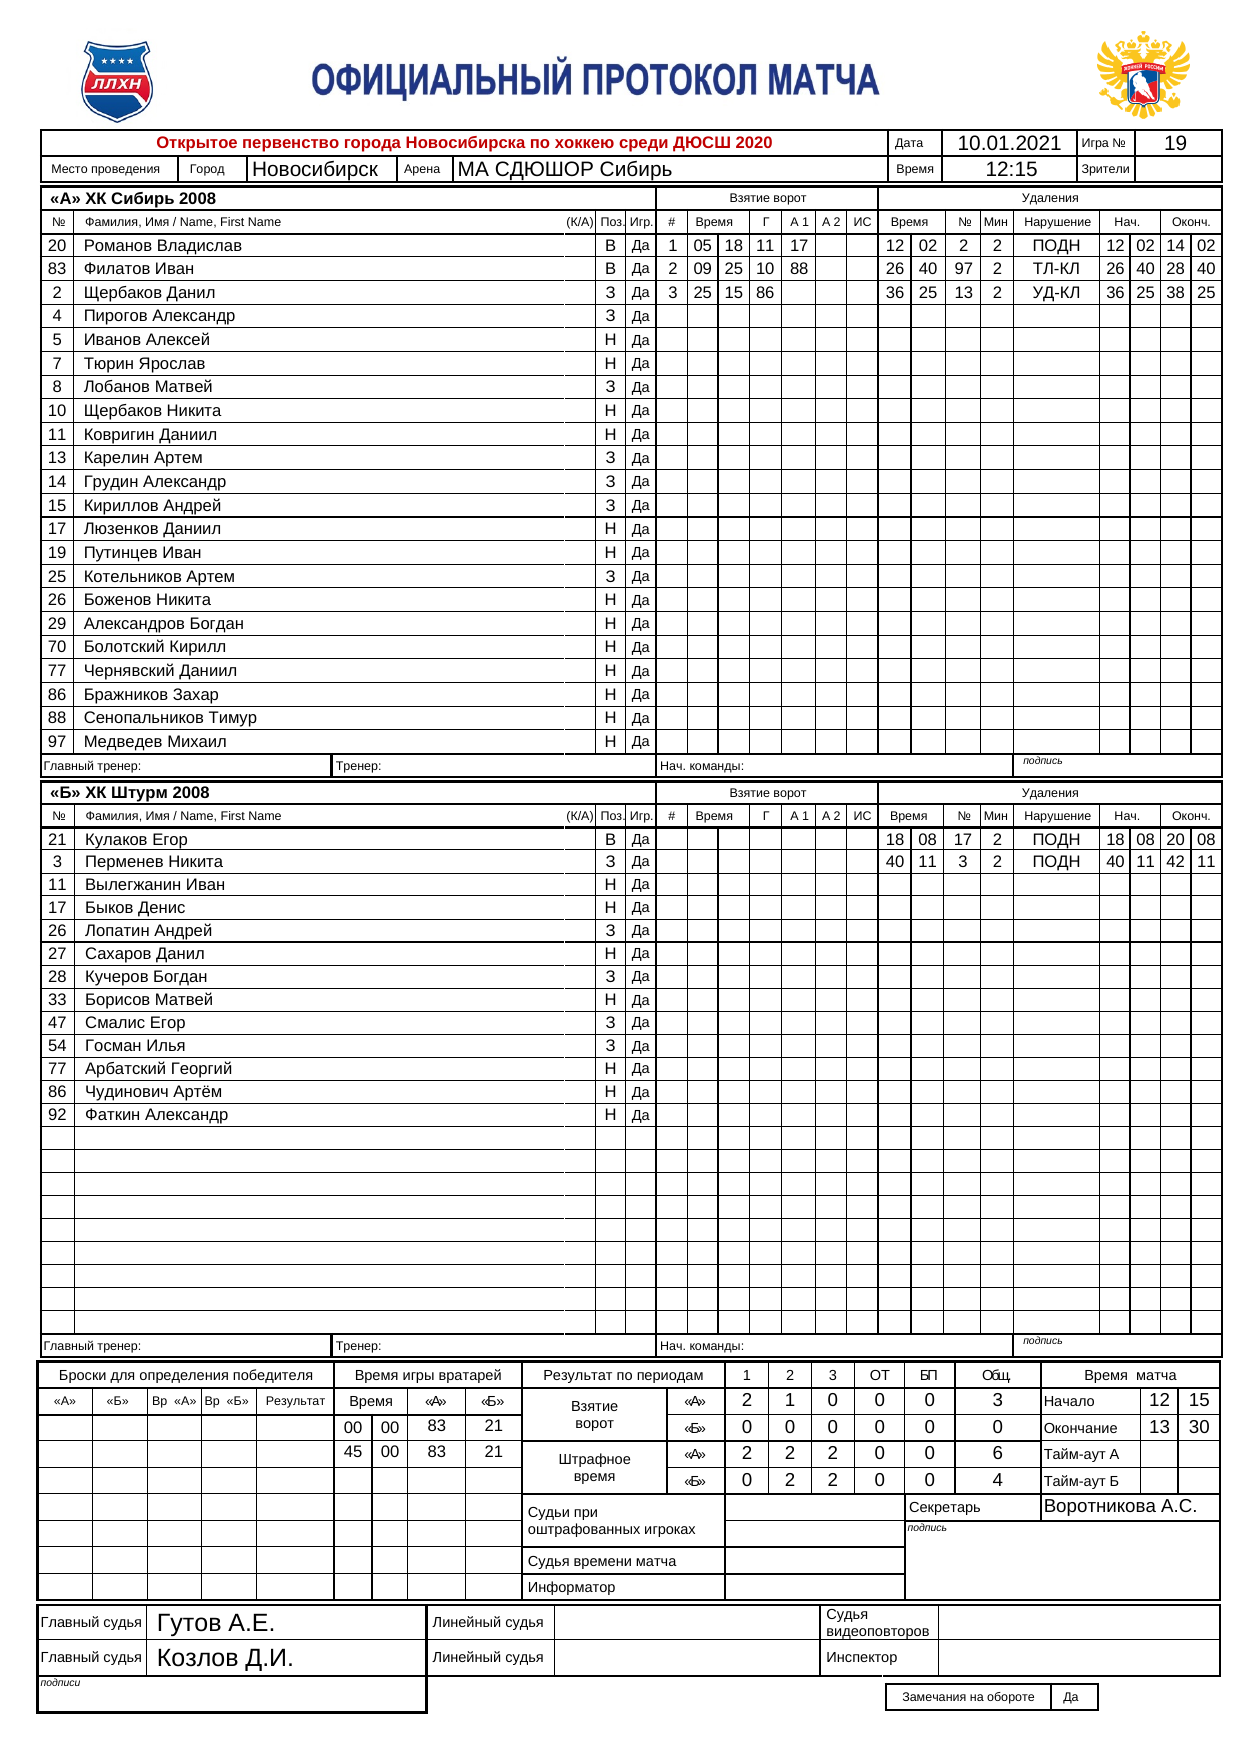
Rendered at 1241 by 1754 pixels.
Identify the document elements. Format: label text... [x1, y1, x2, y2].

table_cell [688, 588, 717, 611]
table_cell [1192, 352, 1221, 374]
table_cell [879, 707, 910, 729]
table_cell 2 [946, 235, 980, 256]
table_cell Гутов А.Е. [147, 1606, 425, 1639]
table_cell Арбатский Георгий [75, 1058, 564, 1079]
table_cell [750, 1012, 781, 1033]
table_cell Да [626, 896, 655, 918]
table_cell [1131, 399, 1160, 422]
table_cell [1014, 683, 1099, 706]
table_cell Кучеров Богдан [75, 966, 564, 987]
table_cell [657, 896, 687, 918]
table_cell [1100, 989, 1129, 1011]
table_header Время игры вратарей [335, 1363, 521, 1387]
table_cell [946, 707, 980, 729]
table_cell Место проведения [42, 157, 177, 181]
table_cell [1161, 707, 1190, 729]
table_cell [565, 850, 595, 872]
table_cell 21 [466, 1416, 521, 1440]
table_cell [1161, 352, 1190, 374]
table_cell [335, 1468, 371, 1493]
table_cell [1014, 1242, 1099, 1264]
table_cell [657, 730, 687, 753]
table_cell [750, 874, 781, 895]
table_cell [596, 1173, 625, 1195]
table_cell [93, 1547, 147, 1573]
table_cell [42, 1242, 74, 1264]
table_cell Судья видеоповторов [821, 1606, 938, 1639]
table_cell [688, 541, 717, 564]
table_cell [847, 612, 877, 634]
table_cell [847, 352, 877, 374]
table_cell [816, 636, 846, 658]
table_cell Да [626, 518, 655, 540]
table_cell [847, 1035, 877, 1057]
table_cell Чудинович Артём [75, 1081, 564, 1103]
table_cell [1131, 683, 1160, 706]
table_cell 5 [42, 328, 73, 351]
table_cell [1131, 1196, 1160, 1218]
table_cell [1161, 470, 1190, 493]
table_cell МА СДЮШОР Сибирь [454, 157, 887, 181]
table_cell [782, 1173, 815, 1195]
table_cell [782, 352, 815, 374]
table_cell [466, 1468, 521, 1493]
table_cell [1161, 1173, 1190, 1195]
table_cell 21 [466, 1441, 521, 1467]
table_cell [946, 636, 980, 658]
table_cell Лобанов Матвей [74, 376, 564, 398]
table_cell 0 [726, 1468, 768, 1493]
table_cell [1100, 1265, 1129, 1287]
table_cell [782, 588, 815, 611]
table_cell 54 [42, 1035, 74, 1057]
table_cell [879, 328, 910, 351]
table_cell [719, 1127, 749, 1149]
table_cell [944, 1242, 980, 1264]
table_cell [782, 850, 815, 872]
table_cell [1014, 305, 1099, 327]
table_cell [944, 989, 980, 1011]
table_cell [726, 1495, 904, 1520]
table_header Да [1052, 1685, 1097, 1709]
table_cell Болотский Кирилл [74, 636, 564, 658]
table_cell [847, 470, 877, 493]
table_cell [782, 399, 815, 422]
table_cell Судьи при оштрафованных игроках [523, 1495, 724, 1546]
table_cell [944, 1035, 980, 1057]
table_cell [202, 1494, 256, 1520]
table_cell [1131, 1127, 1160, 1149]
table_cell 86 [42, 1081, 74, 1103]
table_cell 00 [373, 1416, 407, 1440]
table_cell [688, 376, 717, 398]
table_cell [565, 470, 595, 493]
table_cell [42, 1311, 74, 1333]
table_cell Мин [981, 211, 1013, 233]
table_cell [688, 850, 717, 872]
table_cell [944, 1173, 980, 1195]
table_cell [1161, 1219, 1190, 1241]
table_cell [981, 730, 1013, 753]
table_cell [1014, 943, 1099, 964]
table_cell [719, 376, 749, 398]
table_cell [879, 966, 910, 987]
table_cell [816, 850, 846, 872]
table_cell Вр «Б» [202, 1389, 256, 1413]
table_cell [719, 541, 749, 564]
table_cell [912, 1058, 943, 1079]
table_cell 25 [719, 257, 749, 280]
table_cell Да [626, 541, 655, 564]
table_cell «Б» [93, 1389, 147, 1413]
table_cell «А» [668, 1442, 724, 1467]
table_cell [373, 1468, 407, 1493]
table_cell [1014, 1173, 1099, 1195]
table_cell [688, 966, 717, 987]
table_cell [719, 1035, 749, 1057]
table_cell [1131, 1242, 1160, 1264]
table_cell [879, 920, 910, 941]
table_cell [816, 1196, 846, 1218]
table_cell [944, 1196, 980, 1218]
table_cell [75, 1288, 564, 1310]
table_cell [816, 1150, 846, 1172]
table_cell [688, 1058, 717, 1079]
table_cell [1100, 423, 1129, 445]
table_cell [981, 1173, 1013, 1195]
table_cell 00 [335, 1416, 371, 1440]
table_cell [782, 1311, 815, 1333]
table_cell [847, 399, 877, 422]
table_cell [719, 494, 749, 516]
table_cell Нарушение [1014, 211, 1099, 233]
table_cell № [42, 211, 73, 233]
table_cell [782, 328, 815, 351]
table_header Время матча [1042, 1363, 1219, 1387]
table_cell [1192, 565, 1221, 587]
table_cell [688, 352, 717, 374]
table_cell 6 [956, 1442, 1040, 1467]
table_cell [944, 1219, 980, 1241]
table_cell [657, 1242, 687, 1264]
table_cell Оконч. [1161, 211, 1221, 233]
table_cell Н [596, 659, 625, 682]
table_cell 20 [1161, 829, 1190, 849]
table_cell [93, 1521, 147, 1546]
table_cell [912, 612, 945, 634]
table_cell [657, 989, 687, 1011]
table_cell [981, 423, 1013, 445]
table_cell [847, 874, 877, 895]
table_cell Результат [257, 1389, 333, 1413]
table_cell [782, 376, 815, 398]
table_cell Да [626, 328, 655, 351]
table_cell [912, 1288, 943, 1310]
table_cell [1014, 352, 1099, 374]
table_cell 12 [879, 235, 910, 256]
table_cell [1014, 1035, 1099, 1057]
table_cell Зрители [1078, 157, 1134, 181]
table_cell [750, 1242, 781, 1264]
table_cell [75, 1311, 564, 1333]
table_cell [981, 1311, 1013, 1333]
table_cell [879, 305, 910, 327]
table_cell ИС [847, 211, 877, 233]
table_cell [847, 1012, 877, 1033]
table_cell Иванов Алексей [74, 328, 564, 351]
table_cell З [596, 446, 625, 469]
table_cell 36 [1100, 281, 1129, 303]
table_cell Да [626, 470, 655, 493]
table_cell 17 [782, 235, 815, 256]
table_cell [847, 305, 877, 327]
table_cell [719, 707, 749, 729]
table_cell Лопатин Андрей [75, 920, 564, 941]
table_cell 25 [1131, 281, 1160, 303]
table_header Удаления [879, 783, 1221, 803]
table_cell [202, 1574, 256, 1599]
table_cell [39, 1441, 92, 1467]
table_cell [816, 352, 846, 374]
table_cell [626, 1288, 655, 1310]
table_cell [981, 707, 1013, 729]
table_cell [719, 423, 749, 445]
table_cell Карелин Артем [74, 446, 564, 469]
table_cell № [944, 805, 980, 826]
table_cell [688, 829, 717, 849]
table_cell [816, 707, 846, 729]
table_cell З [596, 850, 625, 872]
table_cell [750, 943, 781, 964]
table_cell 21 [42, 829, 74, 849]
table_cell [912, 1035, 943, 1057]
table_cell [1100, 920, 1129, 941]
table_cell Да [626, 683, 655, 706]
table_cell 28 [42, 966, 74, 987]
table_cell [1100, 896, 1129, 918]
table_cell [912, 376, 945, 398]
table_cell 40 [912, 257, 945, 280]
table_cell [719, 1104, 749, 1126]
table_cell [1131, 730, 1160, 753]
table_cell [879, 943, 910, 964]
table_cell [816, 541, 846, 564]
table_cell 0 [956, 1415, 1040, 1440]
table_cell [750, 376, 781, 398]
table_cell [1192, 328, 1221, 351]
table_cell 88 [782, 257, 815, 280]
table_cell [1014, 588, 1099, 611]
table_cell [42, 1265, 74, 1287]
table_cell [750, 612, 781, 634]
table_cell 2 [981, 235, 1013, 256]
table_cell [782, 1035, 815, 1057]
table_cell 09 [688, 257, 717, 280]
table_cell [565, 446, 595, 469]
table_cell [1014, 874, 1099, 895]
table_cell Да [626, 966, 655, 987]
table_cell Кулаков Егор [75, 829, 564, 849]
table_cell Поз. [596, 805, 625, 826]
table_cell [981, 305, 1013, 327]
table_cell [944, 1104, 980, 1126]
table_cell [1161, 446, 1190, 469]
table_cell Начало [1042, 1389, 1140, 1413]
table_cell [1192, 896, 1221, 918]
table_cell [719, 305, 749, 327]
table_cell [847, 683, 877, 706]
table_cell 83 [408, 1441, 465, 1467]
table_cell [1131, 1288, 1160, 1310]
table_cell [688, 305, 717, 327]
table_cell [847, 257, 877, 280]
table_cell Котельников Артем [74, 565, 564, 587]
table_cell [750, 1127, 781, 1149]
table_cell [847, 494, 877, 516]
table_cell Н [596, 518, 625, 540]
table_cell [657, 588, 687, 611]
table_cell [782, 565, 815, 587]
table_cell [981, 1035, 1013, 1057]
table_cell # [657, 805, 687, 826]
table_cell [1131, 470, 1160, 493]
table_cell Да [626, 565, 655, 587]
table_cell [912, 1242, 943, 1264]
table_cell [1014, 541, 1099, 564]
table_cell [750, 707, 781, 729]
table_cell [688, 494, 717, 516]
table_cell [373, 1574, 407, 1599]
table_cell [1161, 1196, 1190, 1218]
table_cell [1192, 707, 1221, 729]
table_cell [981, 1081, 1013, 1103]
table_cell 97 [946, 257, 980, 280]
table_cell [1014, 1288, 1099, 1310]
table_cell [719, 920, 749, 941]
table_cell [1161, 328, 1190, 351]
table_cell [719, 896, 749, 918]
table_cell [657, 423, 687, 445]
table_cell [879, 423, 910, 445]
table_cell [816, 399, 846, 422]
table_cell 8 [42, 376, 73, 398]
table_cell [1014, 1127, 1099, 1149]
table_cell [782, 1127, 815, 1149]
table_cell [981, 541, 1013, 564]
table_cell [750, 1058, 781, 1079]
table_header 3 [812, 1363, 854, 1387]
table_cell [657, 1127, 687, 1149]
table_cell [782, 989, 815, 1011]
table_cell [75, 1150, 564, 1172]
table_cell [879, 588, 910, 611]
table_cell [1014, 446, 1099, 469]
table_cell Взятие ворот [523, 1389, 666, 1440]
table_cell [946, 305, 980, 327]
table_cell [912, 1150, 943, 1172]
table_header 19 [1136, 131, 1221, 155]
table_cell [816, 730, 846, 753]
table_cell З [596, 1012, 625, 1033]
table_cell 11 [750, 235, 781, 256]
table_cell 0 [855, 1389, 904, 1413]
table_cell [912, 1196, 943, 1218]
table_cell [565, 1311, 595, 1333]
table_cell Смалис Егор [75, 1012, 564, 1033]
table_cell [1014, 1058, 1099, 1079]
table_cell [1131, 707, 1160, 729]
table_cell [816, 588, 846, 611]
table_cell 3 [42, 850, 74, 872]
table_cell Линейный судья [428, 1640, 554, 1675]
table_cell Главный тренер: [42, 755, 330, 776]
table_cell [335, 1574, 371, 1599]
table_header Дата [889, 131, 941, 155]
table_cell 17 [42, 518, 73, 540]
table_header 2 [769, 1363, 811, 1387]
table_cell [626, 1219, 655, 1241]
table_cell [847, 1288, 877, 1310]
table_cell 20 [42, 235, 73, 256]
table_cell [879, 1288, 910, 1310]
table_cell [1131, 896, 1160, 918]
table_cell [782, 636, 815, 658]
table_cell [879, 1150, 910, 1172]
table_cell [847, 896, 877, 918]
table_cell [912, 518, 945, 540]
table_cell [1014, 518, 1099, 540]
table_cell [1161, 989, 1190, 1011]
table_cell [879, 446, 910, 469]
table_cell [1192, 470, 1221, 493]
table_cell [657, 1219, 687, 1241]
table_cell [750, 1081, 781, 1103]
table_cell [565, 1058, 595, 1079]
table_cell [1014, 1311, 1099, 1333]
table_cell [657, 683, 687, 706]
table_cell [39, 1521, 92, 1546]
table_cell [657, 1265, 687, 1287]
table_cell [750, 1219, 781, 1241]
table_cell [1014, 989, 1099, 1011]
table_cell [257, 1494, 333, 1520]
table_cell 2 [981, 850, 1013, 872]
table_cell [816, 281, 846, 303]
table_cell [657, 1081, 687, 1103]
table_header «А» ХК Сибирь 2008 [42, 188, 655, 209]
table_cell [688, 1127, 717, 1149]
table_cell [75, 1242, 564, 1264]
table_cell [1100, 612, 1129, 634]
table_cell 3 [956, 1389, 1040, 1413]
table_cell [565, 966, 595, 987]
table_cell 0 [726, 1415, 768, 1440]
table_cell [1014, 612, 1099, 634]
table_cell [816, 235, 846, 256]
table_cell Новосибирск [248, 157, 396, 181]
table_cell [1100, 588, 1129, 611]
table_cell [1131, 494, 1160, 516]
table_cell Время [335, 1389, 407, 1413]
table_cell 08 [1192, 829, 1221, 849]
table_cell [1161, 305, 1190, 327]
table_cell [1192, 943, 1221, 964]
table_cell [596, 1265, 625, 1287]
table_cell [944, 1288, 980, 1310]
table_cell Главный судья [39, 1606, 146, 1639]
table_cell [847, 659, 877, 682]
table_cell [1100, 1127, 1129, 1149]
table_cell [1192, 1058, 1221, 1079]
table_cell [719, 1196, 749, 1218]
table_cell [944, 1058, 980, 1079]
table_cell [719, 943, 749, 964]
table_cell [657, 850, 687, 872]
table_cell подпись [1014, 1335, 1221, 1356]
table_cell [847, 1104, 877, 1126]
table_cell [782, 305, 815, 327]
table_cell [1131, 1219, 1160, 1241]
table_cell [1161, 659, 1190, 682]
table_cell [750, 328, 781, 351]
table_cell [981, 588, 1013, 611]
table_cell Окончание [1042, 1415, 1140, 1440]
table_cell 15 [719, 281, 749, 303]
table_cell [596, 1219, 625, 1241]
table_cell [1192, 1081, 1221, 1103]
table_cell [565, 1219, 595, 1241]
table_cell [565, 612, 595, 634]
table_cell Чернявский Даниил [74, 659, 564, 682]
table_cell [688, 1150, 717, 1172]
table_cell [626, 1311, 655, 1333]
table_cell [750, 446, 781, 469]
table_cell [1192, 541, 1221, 564]
table_cell [466, 1494, 521, 1520]
table_cell [750, 966, 781, 987]
table_cell 97 [42, 730, 73, 753]
table_cell [816, 966, 846, 987]
table_cell [565, 376, 595, 398]
table_cell [847, 1150, 877, 1172]
table_cell [750, 399, 781, 422]
table_cell 00 [373, 1441, 407, 1467]
table_cell [1192, 1150, 1221, 1172]
table_cell 12 [1141, 1389, 1177, 1413]
table_cell 25 [688, 281, 717, 303]
table_cell Н [596, 636, 625, 658]
table_cell [816, 1311, 846, 1333]
table_cell [373, 1547, 407, 1573]
table_cell [657, 874, 687, 895]
table_cell [816, 446, 846, 469]
table_cell [1100, 470, 1129, 493]
table_cell [719, 1081, 749, 1103]
table_cell [688, 730, 717, 753]
table_cell Н [596, 943, 625, 964]
table_cell [726, 1521, 904, 1546]
table_cell Главный судья [39, 1640, 146, 1675]
table_cell [148, 1441, 201, 1467]
table_cell [1131, 966, 1160, 987]
table_cell Инспектор [821, 1640, 938, 1675]
table_cell [42, 1127, 74, 1149]
table_cell [912, 399, 945, 422]
table_cell [816, 1242, 846, 1264]
table_cell Да [626, 730, 655, 753]
table_cell Вылегжанин Иван [75, 874, 564, 895]
table_cell [688, 565, 717, 587]
table_cell [981, 1242, 1013, 1264]
table_cell [879, 1242, 910, 1264]
table_cell [750, 730, 781, 753]
table_cell Главный тренер: [42, 1335, 330, 1356]
table_cell Секретарь [906, 1495, 1040, 1520]
table_cell [750, 1104, 781, 1126]
table_cell 0 [905, 1389, 954, 1413]
table_cell [946, 399, 980, 422]
table_cell [202, 1441, 256, 1467]
table_cell [1161, 1288, 1190, 1310]
table_cell [782, 874, 815, 895]
table_cell Да [626, 943, 655, 964]
table_cell Да [626, 235, 655, 256]
table_cell [847, 235, 877, 256]
table_cell [1100, 1242, 1129, 1264]
table_cell З [596, 494, 625, 516]
table_cell [657, 659, 687, 682]
table_cell [981, 1104, 1013, 1126]
table_cell [373, 1494, 407, 1520]
table_cell [750, 896, 781, 918]
table_cell [879, 1035, 910, 1057]
table_cell [782, 281, 815, 303]
table_cell [688, 399, 717, 422]
table_cell [912, 1173, 943, 1195]
table_cell [688, 518, 717, 540]
table_cell Н [596, 541, 625, 564]
table_cell [1100, 1150, 1129, 1172]
table_cell Да [626, 920, 655, 941]
table_cell 2 [657, 257, 687, 280]
table_cell [719, 352, 749, 374]
table_cell ИС [847, 805, 877, 826]
table_cell [1100, 943, 1129, 964]
table_header Замечания на обороте [887, 1685, 1050, 1709]
table_cell Да [626, 352, 655, 374]
table_cell [879, 612, 910, 634]
table_cell подпись [906, 1522, 1219, 1599]
table_cell [981, 896, 1013, 918]
table_cell Да [626, 850, 655, 872]
table_cell 7 [42, 352, 73, 374]
table_cell [1192, 989, 1221, 1011]
table_cell [946, 588, 980, 611]
table_cell Тренер: [333, 1335, 655, 1356]
table_cell [816, 683, 846, 706]
table_cell [657, 565, 687, 587]
table_cell [1192, 518, 1221, 540]
table_cell 17 [944, 829, 980, 849]
table_cell [565, 352, 595, 374]
table_cell [750, 518, 781, 540]
table_cell [1014, 328, 1099, 351]
table_cell [719, 636, 749, 658]
table_cell Тайм-аут Б [1042, 1468, 1140, 1493]
table_cell [565, 1104, 595, 1126]
table_cell Госман Илья [75, 1035, 564, 1057]
table_cell 29 [42, 612, 73, 634]
table_cell [1161, 920, 1190, 941]
table_cell [944, 920, 980, 941]
table_cell [847, 943, 877, 964]
table_cell З [596, 920, 625, 941]
table_cell [782, 1104, 815, 1126]
table_cell [626, 1150, 655, 1172]
table_cell [1161, 1265, 1190, 1287]
table_cell 86 [42, 683, 73, 706]
table_cell [1192, 399, 1221, 422]
table_cell З [596, 305, 625, 327]
table_cell [719, 1012, 749, 1033]
table_cell [688, 636, 717, 658]
table_cell [1179, 1468, 1219, 1493]
table_cell [782, 896, 815, 918]
table_cell [816, 518, 846, 540]
table_cell [1100, 966, 1129, 987]
table_cell [719, 829, 749, 849]
table_cell [39, 1574, 92, 1599]
table_cell [39, 1416, 92, 1440]
table_cell [944, 943, 980, 964]
table_cell [1014, 376, 1099, 398]
table_cell [816, 1127, 846, 1149]
table_cell [1100, 1196, 1129, 1218]
table_cell [1100, 659, 1129, 682]
table_cell [565, 989, 595, 1011]
table_cell [782, 1196, 815, 1218]
table_cell Мин [981, 805, 1013, 826]
table_cell [750, 494, 781, 516]
table_cell [782, 730, 815, 753]
table_cell подписи [39, 1677, 425, 1711]
table_cell Да [626, 636, 655, 658]
table_cell А 2 [816, 211, 846, 233]
table_cell [816, 874, 846, 895]
table_cell [148, 1468, 201, 1493]
table_cell [257, 1521, 333, 1546]
table_cell [1014, 730, 1099, 753]
table_cell [565, 1265, 595, 1287]
table_cell [981, 636, 1013, 658]
table_cell Н [596, 730, 625, 753]
table_cell [719, 966, 749, 987]
table_cell [944, 1081, 980, 1103]
table_cell [1100, 707, 1129, 729]
table_cell 11 [1131, 850, 1160, 872]
table_cell [981, 1219, 1013, 1241]
table_cell [1192, 1219, 1221, 1241]
table_cell [1100, 1219, 1129, 1241]
table_cell [657, 636, 687, 658]
table_cell [1131, 328, 1160, 351]
table_cell 18 [719, 235, 749, 256]
table_cell 2 [812, 1468, 854, 1493]
table_cell [1161, 1127, 1190, 1149]
table_cell [408, 1547, 465, 1573]
table_cell [75, 1219, 564, 1241]
table_cell [981, 659, 1013, 682]
table_cell [565, 1035, 595, 1057]
table_cell 1 [769, 1389, 811, 1413]
table_cell [1141, 1441, 1177, 1467]
table_cell [1161, 683, 1190, 706]
table_cell [1014, 1196, 1099, 1218]
table_cell [408, 1468, 465, 1493]
table_cell [719, 470, 749, 493]
table_cell [657, 470, 687, 493]
table_cell [1161, 1012, 1190, 1033]
table_cell [847, 966, 877, 987]
table_cell [912, 494, 945, 516]
table_cell [782, 541, 815, 564]
table_cell [816, 920, 846, 941]
table_cell [782, 1058, 815, 1079]
table_cell 2 [981, 257, 1013, 280]
table_cell [981, 446, 1013, 469]
table_cell Н [596, 328, 625, 351]
table_cell [1100, 518, 1129, 540]
table_cell [626, 1173, 655, 1195]
table_cell [946, 518, 980, 540]
table_cell 13 [42, 446, 73, 469]
table_cell Штрафное время [523, 1442, 666, 1493]
table_cell [1192, 1288, 1221, 1310]
table_cell [688, 1311, 717, 1333]
table_cell [981, 943, 1013, 964]
table_cell [565, 235, 595, 256]
table_cell [1192, 730, 1221, 753]
table_cell [1131, 1012, 1160, 1033]
table_cell [1014, 1150, 1099, 1172]
table_cell Фамилия, Имя / Name, First Name [74, 211, 565, 233]
table_cell [912, 943, 943, 964]
table_cell [782, 446, 815, 469]
table_cell 2 [769, 1468, 811, 1493]
table_cell [1161, 1242, 1190, 1264]
table_cell 3 [657, 281, 687, 303]
table_cell [981, 565, 1013, 587]
table_cell В [596, 829, 625, 849]
table_cell [879, 399, 910, 422]
table_cell Да [626, 257, 655, 280]
table_cell [847, 541, 877, 564]
table_cell [719, 874, 749, 895]
table_cell [42, 1150, 74, 1172]
table_cell [657, 1311, 687, 1333]
table_cell [1014, 423, 1099, 445]
table_cell [847, 850, 877, 872]
table_cell [782, 659, 815, 682]
table_cell [1014, 707, 1099, 729]
table_cell [466, 1547, 521, 1573]
table_cell [565, 730, 595, 753]
table_cell [148, 1547, 201, 1573]
table_cell 08 [912, 829, 943, 849]
table_cell [879, 1012, 910, 1033]
table_cell 26 [42, 588, 73, 611]
table_cell 83 [42, 257, 73, 280]
table_cell Медведев Михаил [74, 730, 564, 753]
table_cell [847, 1081, 877, 1103]
table_cell [408, 1494, 465, 1520]
table_cell [657, 328, 687, 351]
table_cell [565, 707, 595, 729]
table_cell [1161, 518, 1190, 540]
table_cell [719, 1219, 749, 1241]
table_cell 10 [750, 257, 781, 280]
table_cell 2 [42, 281, 73, 303]
table_cell [1192, 1196, 1221, 1218]
table_cell [816, 829, 846, 849]
table_cell Н [596, 612, 625, 634]
table_cell 11 [912, 850, 943, 872]
table_cell [944, 1012, 980, 1033]
table_cell [946, 470, 980, 493]
table_cell [565, 1288, 595, 1310]
table_cell ТЛ-КЛ [1014, 257, 1099, 280]
table_cell [688, 1035, 717, 1057]
table_cell 19 [42, 541, 73, 564]
table_cell [1100, 305, 1129, 327]
table_cell [719, 446, 749, 469]
table_cell 13 [1141, 1415, 1177, 1440]
table_cell [565, 896, 595, 918]
table_cell [1100, 1012, 1129, 1033]
table_cell 11 [42, 874, 74, 895]
table_cell Игр. [626, 211, 655, 233]
table_cell [1131, 588, 1160, 611]
table_cell [335, 1494, 371, 1520]
table_cell Да [626, 707, 655, 729]
table_cell [688, 1196, 717, 1218]
table_cell [1161, 612, 1190, 634]
table_cell [912, 636, 945, 658]
table_cell [1099, 1682, 1220, 1711]
table_cell [1192, 1265, 1221, 1287]
table_cell [1014, 966, 1099, 987]
table_cell 40 [879, 850, 910, 872]
table_cell (К/А) [565, 805, 595, 826]
table_cell [946, 730, 980, 753]
table_cell [912, 683, 945, 706]
table_cell [565, 1081, 595, 1103]
table_cell [879, 376, 910, 398]
table_cell [946, 683, 980, 706]
table_cell Да [626, 423, 655, 445]
table_cell 0 [905, 1442, 954, 1467]
table_cell [981, 376, 1013, 398]
table_cell Да [626, 989, 655, 1011]
table_cell [847, 518, 877, 540]
table_cell [847, 920, 877, 941]
table_cell [626, 1127, 655, 1149]
table_cell [782, 966, 815, 987]
table_cell [719, 1265, 749, 1287]
table_cell [981, 470, 1013, 493]
table_cell [816, 1012, 846, 1033]
table_cell [1131, 636, 1160, 658]
table_cell [879, 683, 910, 706]
table_cell [847, 565, 877, 587]
table_cell [847, 1311, 877, 1333]
table_cell [816, 612, 846, 634]
table_cell [1161, 1081, 1190, 1103]
table_cell [912, 470, 945, 493]
table_cell 26 [879, 257, 910, 280]
table_cell [750, 352, 781, 374]
table_cell [1014, 636, 1099, 658]
table_cell [782, 943, 815, 964]
table_cell [1014, 1265, 1099, 1287]
table_cell З [596, 565, 625, 587]
table_cell [1161, 423, 1190, 445]
table_cell [1131, 1265, 1160, 1287]
table_cell [782, 1265, 815, 1287]
table_cell 11 [1192, 850, 1221, 872]
table_cell [944, 1311, 980, 1333]
table_cell [148, 1521, 201, 1546]
table_cell [816, 423, 846, 445]
table_cell [879, 518, 910, 540]
table_cell Поз. [596, 211, 625, 233]
table_cell [1192, 446, 1221, 469]
table_cell Да [626, 1081, 655, 1103]
table_cell Да [626, 399, 655, 422]
table_cell [750, 470, 781, 493]
table_cell [1100, 446, 1129, 469]
table_cell 14 [1161, 235, 1190, 256]
table_cell [719, 1288, 749, 1310]
table_cell [93, 1441, 147, 1467]
table_cell [782, 1150, 815, 1172]
table_cell З [596, 1035, 625, 1057]
table_cell [1100, 376, 1129, 398]
table_cell [1161, 1104, 1190, 1126]
table_cell 13 [946, 281, 980, 303]
table_cell [782, 1081, 815, 1103]
table_cell [565, 1012, 595, 1033]
table_cell [912, 565, 945, 587]
table_cell Да [626, 1058, 655, 1079]
table_cell Да [626, 446, 655, 469]
table_cell Нач. [1100, 211, 1160, 233]
table_cell [1100, 352, 1129, 374]
table_cell [912, 305, 945, 327]
table_cell [912, 730, 945, 753]
table_cell З [596, 376, 625, 398]
table_cell [565, 541, 595, 564]
table_cell [782, 1242, 815, 1264]
table_cell 15 [1179, 1389, 1219, 1413]
table_cell [42, 1219, 74, 1241]
table_cell [726, 1575, 904, 1599]
table_cell [75, 1265, 564, 1287]
table_cell [879, 494, 910, 516]
table_cell [1014, 659, 1099, 682]
table_cell № [42, 805, 74, 826]
table_cell [981, 352, 1013, 374]
table_cell [657, 1035, 687, 1057]
table_cell [847, 730, 877, 753]
table_cell [1100, 730, 1129, 753]
table_cell [750, 305, 781, 327]
table_cell [1131, 423, 1160, 445]
table_cell [565, 659, 595, 682]
table_cell [750, 423, 781, 445]
table_cell [688, 612, 717, 634]
table_cell [1192, 1311, 1221, 1333]
table_cell [202, 1416, 256, 1440]
table_cell Да [626, 612, 655, 634]
table_cell [719, 399, 749, 422]
table_cell [93, 1494, 147, 1520]
table_cell 2 [769, 1442, 811, 1467]
table_cell [912, 1081, 943, 1103]
table_cell [816, 1219, 846, 1241]
table_cell [1100, 1173, 1129, 1195]
table_cell [847, 1196, 877, 1218]
table_cell [750, 683, 781, 706]
table_cell [879, 1127, 910, 1149]
table_cell [565, 1173, 595, 1195]
table_cell [847, 1058, 877, 1079]
table_cell [1192, 305, 1221, 327]
table_cell Оконч. [1161, 805, 1221, 826]
table_cell 2 [726, 1389, 768, 1413]
table_cell [596, 1311, 625, 1333]
table_cell [688, 874, 717, 895]
table_cell [688, 470, 717, 493]
table_cell [565, 874, 595, 895]
table_cell [847, 1173, 877, 1195]
table_cell [750, 588, 781, 611]
table_cell [565, 683, 595, 706]
table_cell 02 [1192, 235, 1221, 256]
table_cell З [596, 966, 625, 987]
table_cell [912, 1127, 943, 1149]
table_cell [1192, 636, 1221, 658]
table_cell [782, 518, 815, 540]
table_cell Фаткин Александр [75, 1104, 564, 1126]
table_cell 26 [42, 920, 74, 941]
table_cell [1131, 659, 1160, 682]
table_cell [782, 707, 815, 729]
table_cell [1161, 730, 1190, 753]
table_cell [688, 1173, 717, 1195]
table_cell [565, 588, 595, 611]
table_cell [408, 1574, 465, 1599]
table_cell Люзенков Даниил [74, 518, 564, 540]
table_cell [946, 376, 980, 398]
table_cell [912, 446, 945, 469]
table_cell [816, 305, 846, 327]
table_cell [1161, 399, 1190, 422]
table_cell [816, 1035, 846, 1057]
table_header Игра № [1078, 131, 1134, 155]
table_cell 2 [981, 829, 1013, 849]
table_cell [944, 966, 980, 987]
table_cell 0 [855, 1442, 904, 1467]
table_cell 25 [912, 281, 945, 303]
table_cell [1161, 541, 1190, 564]
table_cell [782, 1219, 815, 1241]
table_cell [42, 1288, 74, 1310]
table_cell 08 [1131, 829, 1160, 849]
table_cell [1131, 943, 1160, 964]
table_cell «А» [668, 1389, 724, 1413]
table_cell [912, 659, 945, 682]
table_cell [847, 281, 877, 303]
table_cell Да [626, 874, 655, 895]
table_cell [555, 1640, 819, 1675]
table_cell [726, 1548, 904, 1573]
table_cell [257, 1468, 333, 1493]
table_cell [912, 966, 943, 987]
table_cell [912, 1219, 943, 1241]
table_cell Н [596, 1081, 625, 1103]
table_cell В [596, 235, 625, 256]
table_cell 70 [42, 636, 73, 658]
table_cell 1 [657, 235, 687, 256]
table_cell [944, 1265, 980, 1287]
table_cell [750, 1196, 781, 1218]
table_cell [782, 494, 815, 516]
table_cell [750, 1311, 781, 1333]
table_header 10.01.2021 [943, 131, 1076, 155]
table_cell [1192, 588, 1221, 611]
table_cell УД-КЛ [1014, 281, 1099, 303]
table_cell Тюрин Ярослав [74, 352, 564, 374]
table_cell [688, 943, 717, 964]
table_cell «А» [39, 1389, 92, 1413]
table_cell Нач. [1100, 805, 1160, 826]
table_cell [565, 1127, 595, 1149]
table_cell [981, 989, 1013, 1011]
table_cell [1161, 1311, 1190, 1333]
table_cell [1131, 1311, 1160, 1333]
table_cell [75, 1127, 564, 1149]
table_cell [750, 565, 781, 587]
table_cell [879, 1173, 910, 1195]
table_cell Н [596, 1104, 625, 1126]
table_cell [688, 1081, 717, 1103]
table_cell [847, 1127, 877, 1149]
table_cell [1131, 376, 1160, 398]
table_cell [981, 1058, 1013, 1079]
table_cell [946, 612, 980, 634]
table_cell [565, 399, 595, 422]
table_cell Романов Владислав [74, 235, 564, 256]
table_cell [719, 1150, 749, 1172]
table_cell [912, 588, 945, 611]
table_cell [688, 423, 717, 445]
table_cell 02 [1131, 235, 1160, 256]
table_cell [719, 1311, 749, 1333]
table_cell [1014, 565, 1099, 587]
table_cell [565, 565, 595, 587]
table_cell 25 [42, 565, 73, 587]
table_cell [335, 1521, 371, 1546]
table_cell [1192, 683, 1221, 706]
table_cell Александров Богдан [74, 612, 564, 634]
table_cell «Б» [668, 1468, 724, 1493]
table_cell 86 [750, 281, 781, 303]
table_cell 77 [42, 659, 73, 682]
table_cell Да [626, 659, 655, 682]
table_cell [75, 1173, 564, 1195]
table_cell [879, 541, 910, 564]
table_cell Ковригин Даниил [74, 423, 564, 445]
table_cell [944, 896, 980, 918]
table_cell [1100, 1311, 1129, 1333]
table_cell [657, 1196, 687, 1218]
table_cell [1131, 612, 1160, 634]
table_cell [981, 683, 1013, 706]
table_cell [847, 636, 877, 658]
table_cell [816, 1173, 846, 1195]
table_cell [335, 1547, 371, 1573]
table_cell [816, 257, 846, 280]
table_cell Вр «А» [148, 1389, 201, 1413]
table_cell [657, 1173, 687, 1195]
table_cell [1192, 1173, 1221, 1195]
table_cell Судья времени матча [523, 1548, 724, 1573]
table_cell [1100, 494, 1129, 516]
table_cell [1192, 1104, 1221, 1126]
table_cell [657, 305, 687, 327]
table_header Общ. [956, 1363, 1040, 1387]
table_cell [75, 1196, 564, 1218]
table_cell [1161, 494, 1190, 516]
table_cell 40 [1131, 257, 1160, 280]
table_cell Кириллов Андрей [74, 494, 564, 516]
table_cell № [946, 211, 980, 233]
table_cell [1161, 636, 1190, 658]
table_cell [847, 1219, 877, 1241]
table_cell [688, 1265, 717, 1287]
table_cell [1131, 1081, 1160, 1103]
table_cell [657, 829, 687, 849]
table_cell [596, 1127, 625, 1149]
table_cell [202, 1547, 256, 1573]
table_cell 0 [855, 1415, 904, 1440]
table_cell [408, 1521, 465, 1546]
table_cell Бражников Захар [74, 683, 564, 706]
table_cell Да [626, 376, 655, 398]
table_cell [782, 1012, 815, 1033]
table_cell [688, 1288, 717, 1310]
table_cell [719, 683, 749, 706]
table_cell [879, 1219, 910, 1241]
table_cell [565, 1150, 595, 1172]
table_cell 25 [1192, 281, 1221, 303]
table_cell [847, 446, 877, 469]
table_cell [657, 920, 687, 941]
table_cell [912, 707, 945, 729]
table_cell Быков Денис [75, 896, 564, 918]
table_cell Г [750, 805, 781, 826]
picture [5, 28, 1197, 129]
table_cell [42, 1196, 74, 1218]
table_cell [981, 874, 1013, 895]
table_cell [565, 1196, 595, 1218]
table_cell [847, 1265, 877, 1287]
table_cell Игр. [626, 805, 655, 826]
table_cell [981, 1127, 1013, 1149]
table_cell [657, 376, 687, 398]
table_cell [596, 1288, 625, 1310]
table_header Броски для определения победителя [39, 1363, 333, 1387]
table_cell [981, 1150, 1013, 1172]
table_cell [847, 423, 877, 445]
table_cell [912, 920, 943, 941]
table_cell [565, 829, 595, 849]
table_cell 2 [812, 1442, 854, 1467]
table_cell [939, 1606, 1219, 1639]
table_cell [879, 565, 910, 587]
table_cell Нарушение [1014, 805, 1099, 826]
table_cell 17 [42, 896, 74, 918]
table_cell Путинцев Иван [74, 541, 564, 564]
table_cell [816, 328, 846, 351]
table_cell [879, 896, 910, 918]
table_cell [750, 1150, 781, 1172]
table_cell [944, 1150, 980, 1172]
table_cell 38 [1161, 281, 1190, 303]
table_cell [466, 1521, 521, 1546]
table_cell Боженов Никита [74, 588, 564, 611]
table_cell [946, 423, 980, 445]
table_cell [565, 1242, 595, 1264]
table_cell [782, 829, 815, 849]
table_cell [688, 1242, 717, 1264]
table_cell 4 [42, 305, 73, 327]
table_cell [688, 1012, 717, 1033]
table_cell [1131, 518, 1160, 540]
table_cell [93, 1574, 147, 1599]
table_cell Н [596, 896, 625, 918]
table_cell [1100, 1058, 1129, 1079]
table_cell [148, 1416, 201, 1440]
table_cell [1161, 874, 1190, 895]
table_cell Н [596, 1058, 625, 1079]
table_cell [657, 612, 687, 634]
table_cell [202, 1468, 256, 1493]
table_cell Время [688, 805, 749, 826]
table_cell [750, 1288, 781, 1310]
table_cell [879, 1081, 910, 1103]
table_cell А 2 [816, 805, 846, 826]
table_cell [1100, 683, 1129, 706]
table_cell [719, 328, 749, 351]
table_cell # [657, 211, 687, 233]
table_cell [719, 518, 749, 540]
table_cell 0 [769, 1415, 811, 1440]
table_cell [719, 850, 749, 872]
table_cell [1131, 305, 1160, 327]
table_cell [879, 874, 910, 895]
table_cell [1192, 612, 1221, 634]
table_cell 0 [905, 1468, 954, 1493]
table_cell [750, 636, 781, 658]
table_cell [879, 1104, 910, 1126]
table_cell [912, 423, 945, 445]
table_cell [981, 328, 1013, 351]
table_cell [1161, 588, 1190, 611]
table_cell Щербаков Никита [74, 399, 564, 422]
table_cell [1161, 896, 1190, 918]
table_cell [847, 829, 877, 849]
table_cell [750, 1265, 781, 1287]
table_cell [1131, 565, 1160, 587]
table_cell [879, 730, 910, 753]
table_cell [981, 399, 1013, 422]
table_cell 26 [1100, 257, 1129, 280]
table_cell [657, 1058, 687, 1079]
table_cell [782, 470, 815, 493]
table_cell 88 [42, 707, 73, 729]
table_cell [688, 328, 717, 351]
table_cell 18 [879, 829, 910, 849]
table_cell [816, 1265, 846, 1287]
table_cell [719, 588, 749, 611]
table_cell [1141, 1468, 1177, 1493]
table_cell [688, 707, 717, 729]
table_cell 40 [1192, 257, 1221, 280]
table_cell А 1 [782, 211, 815, 233]
table_cell [1131, 920, 1160, 941]
table_cell [816, 1104, 846, 1126]
table_cell Грудин Александр [74, 470, 564, 493]
table_cell [750, 920, 781, 941]
table_cell [1131, 874, 1160, 895]
table_cell [879, 470, 910, 493]
table_cell [626, 1196, 655, 1218]
table_header Удаления [879, 188, 1221, 209]
table_cell [946, 541, 980, 564]
table_cell [1100, 328, 1129, 351]
table_cell [555, 1606, 819, 1639]
table_cell [257, 1441, 333, 1467]
table_cell Филатов Иван [74, 257, 564, 280]
table_cell [1192, 874, 1221, 895]
table_cell [816, 494, 846, 516]
table_cell [93, 1468, 147, 1493]
table_cell [981, 1288, 1013, 1310]
table_cell 2 [981, 281, 1013, 303]
table_cell [565, 423, 595, 445]
table_cell [981, 1012, 1013, 1033]
table_cell 33 [42, 989, 74, 1011]
table_cell [565, 305, 595, 327]
table_cell [257, 1547, 333, 1573]
table_cell [719, 730, 749, 753]
table_cell [1014, 1219, 1099, 1241]
table_cell [750, 1035, 781, 1057]
table_cell [39, 1468, 92, 1493]
table_cell [1100, 1081, 1129, 1103]
table_cell [657, 494, 687, 516]
table_cell Воротникова А.С. [1042, 1495, 1219, 1520]
table_cell [428, 1677, 882, 1711]
table_cell [1014, 1104, 1099, 1126]
table_cell «Б» [668, 1415, 724, 1440]
table_cell [1192, 1012, 1221, 1033]
table_cell 47 [42, 1012, 74, 1033]
table_cell [1100, 1288, 1129, 1310]
table_cell [981, 966, 1013, 987]
table_cell 02 [912, 235, 945, 256]
table_cell [1131, 1035, 1160, 1057]
table_cell 40 [1100, 850, 1129, 872]
table_cell [688, 659, 717, 682]
table_cell [1014, 896, 1099, 918]
table_cell «Б » [466, 1389, 521, 1413]
table_header «Б» ХК Штурм 2008 [42, 783, 655, 803]
table_cell [750, 1173, 781, 1195]
table_cell [816, 565, 846, 587]
table_cell Н [596, 683, 625, 706]
table_cell [782, 920, 815, 941]
table_cell [373, 1521, 407, 1546]
table_cell [816, 376, 846, 398]
table_cell Да [626, 1035, 655, 1057]
table_cell [847, 989, 877, 1011]
table_cell [1014, 470, 1099, 493]
table_cell Н [596, 989, 625, 1011]
table_header Открытое первенство города Новосибирска по хоккею среди ДЮСШ 2020 [42, 131, 887, 155]
table_cell [1014, 1081, 1099, 1103]
table_cell [912, 874, 943, 895]
table_cell [565, 257, 595, 280]
table_cell [939, 1640, 1219, 1675]
table_cell Время [879, 211, 945, 233]
table_cell Нач. команды: [657, 755, 1012, 776]
table_cell [1136, 157, 1221, 181]
table_cell [1100, 874, 1129, 895]
table_cell [657, 446, 687, 469]
table_cell Н [596, 423, 625, 445]
table_header БП [905, 1363, 954, 1387]
table_cell [1100, 1104, 1129, 1126]
table_cell [1161, 1035, 1190, 1057]
table_cell [1100, 565, 1129, 587]
table_cell [816, 470, 846, 493]
table_cell [148, 1574, 201, 1599]
table_cell [912, 896, 943, 918]
table_cell [688, 896, 717, 918]
table_cell [42, 1173, 74, 1195]
table_cell 11 [42, 423, 73, 445]
table_cell 10 [42, 399, 73, 422]
table_cell Н [596, 707, 625, 729]
table_cell Линейный судья [428, 1606, 554, 1639]
table_cell [626, 1265, 655, 1287]
table_cell [879, 1196, 910, 1218]
table_cell 0 [812, 1389, 854, 1413]
table_cell [657, 943, 687, 964]
table_cell ПОДН [1014, 829, 1099, 849]
table_cell [565, 494, 595, 516]
table_cell [879, 1311, 910, 1333]
table_cell 0 [855, 1468, 904, 1493]
table_cell [912, 989, 943, 1011]
table_cell [782, 683, 815, 706]
table_cell [657, 518, 687, 540]
table_cell [1161, 1058, 1190, 1079]
table_cell [816, 1058, 846, 1079]
table_cell В [596, 257, 625, 280]
table_cell [1014, 1012, 1099, 1033]
table_cell [39, 1547, 92, 1573]
table_cell Да [626, 281, 655, 303]
table_cell [816, 1081, 846, 1103]
table_cell З [596, 470, 625, 493]
table_cell [1131, 989, 1160, 1011]
table_cell «А» [408, 1389, 465, 1413]
table_cell [912, 1012, 943, 1033]
table_cell 42 [1161, 850, 1190, 872]
table_cell [1192, 376, 1221, 398]
table_cell [750, 541, 781, 564]
table_cell [1100, 399, 1129, 422]
table_cell [688, 446, 717, 469]
table_cell Тайм-аут А [1042, 1441, 1140, 1467]
table_cell [981, 1265, 1013, 1287]
table_cell [719, 565, 749, 587]
table_cell [1161, 943, 1190, 964]
table_cell [1131, 1058, 1160, 1079]
table_cell [719, 612, 749, 634]
table_cell [688, 1219, 717, 1241]
table_cell [981, 920, 1013, 941]
table_cell [1192, 494, 1221, 516]
table_cell подпись [1014, 755, 1221, 776]
table_cell [202, 1521, 256, 1546]
table_cell [879, 659, 910, 682]
table_cell [257, 1416, 333, 1440]
table_cell [847, 1242, 877, 1264]
table_cell [816, 989, 846, 1011]
table_cell [1192, 920, 1221, 941]
table_cell [1100, 1035, 1129, 1057]
table_cell 0 [905, 1415, 954, 1440]
table_cell [879, 1265, 910, 1287]
table_cell 0 [812, 1415, 854, 1440]
table_cell [944, 1127, 980, 1149]
table_cell [688, 920, 717, 941]
table_cell 2 [726, 1442, 768, 1467]
table_cell [657, 1012, 687, 1033]
table_cell Время [889, 157, 941, 181]
table_cell 3 [944, 850, 980, 872]
table_cell [257, 1574, 333, 1599]
table_cell [847, 328, 877, 351]
table_cell [816, 1288, 846, 1310]
table_cell [1014, 920, 1099, 941]
table_cell [816, 943, 846, 964]
table_cell [657, 541, 687, 564]
table_cell [596, 1150, 625, 1172]
table_cell [981, 612, 1013, 634]
table_cell Арена [398, 157, 452, 181]
table_cell [719, 1173, 749, 1195]
table_cell [782, 423, 815, 445]
table_cell [565, 328, 595, 351]
table_cell [1179, 1441, 1219, 1467]
table_cell З [596, 281, 625, 303]
table_cell [719, 1058, 749, 1079]
table_cell 15 [42, 494, 73, 516]
table_cell [93, 1416, 147, 1440]
table_cell [1131, 541, 1160, 564]
table_cell [782, 612, 815, 634]
table_cell 92 [42, 1104, 74, 1126]
table_cell 05 [688, 235, 717, 256]
table_header Взятие ворот [657, 783, 877, 803]
table_cell [657, 1150, 687, 1172]
table_cell Н [596, 399, 625, 422]
table_cell Н [596, 874, 625, 895]
table_cell 45 [335, 1441, 371, 1467]
table_cell Тренер: [333, 755, 655, 776]
table_cell Город [179, 157, 246, 181]
table_cell [981, 518, 1013, 540]
table_cell [946, 446, 980, 469]
table_cell [946, 494, 980, 516]
table_cell ПОДН [1014, 235, 1099, 256]
table_cell [912, 1311, 943, 1333]
table_cell [1192, 966, 1221, 987]
table_cell [688, 683, 717, 706]
table_cell Да [626, 305, 655, 327]
table_cell [847, 376, 877, 398]
table_cell Фамилия, Имя / Name, First Name [75, 805, 565, 826]
table_cell [1014, 494, 1099, 516]
table_cell [946, 565, 980, 587]
table_cell 12 [1100, 235, 1129, 256]
table_cell Сахаров Данил [75, 943, 564, 964]
table_cell Нач. команды: [657, 1335, 1012, 1356]
table_cell Да [626, 494, 655, 516]
table_cell [1192, 1035, 1221, 1057]
table_cell [1100, 541, 1129, 564]
table_cell [657, 399, 687, 422]
table_cell [39, 1494, 92, 1520]
table_cell [912, 352, 945, 374]
table_cell [657, 352, 687, 374]
table_cell Да [626, 588, 655, 611]
table_cell [750, 659, 781, 682]
table_cell 77 [42, 1058, 74, 1079]
table_cell [1192, 423, 1221, 445]
table_cell [912, 541, 945, 564]
table_cell [946, 328, 980, 351]
table_cell [1161, 966, 1190, 987]
table_cell А 1 [782, 805, 815, 826]
table_cell Перменев Никита [75, 850, 564, 872]
table_cell [750, 850, 781, 872]
table_cell [719, 659, 749, 682]
table_cell [879, 636, 910, 658]
table_cell [847, 707, 877, 729]
table_cell Да [626, 829, 655, 849]
table_cell [1131, 1104, 1160, 1126]
table_cell [1161, 376, 1190, 398]
table_cell [883, 1677, 1220, 1681]
table_cell [565, 920, 595, 941]
table_cell [148, 1494, 201, 1520]
table_cell [1014, 399, 1099, 422]
table_cell 14 [42, 470, 73, 493]
table_cell [657, 707, 687, 729]
table_cell Козлов Д.И. [147, 1640, 425, 1675]
table_cell 27 [42, 943, 74, 964]
table_cell [1131, 1173, 1160, 1195]
table_cell 12:15 [943, 157, 1076, 181]
table_cell [1192, 1127, 1221, 1149]
table_cell [1192, 659, 1221, 682]
table_cell Да [626, 1012, 655, 1033]
table_cell 83 [408, 1416, 465, 1440]
table_cell [912, 328, 945, 351]
table_cell Да [626, 1104, 655, 1126]
table_cell [946, 659, 980, 682]
table_cell 4 [956, 1468, 1040, 1493]
table_cell [912, 1104, 943, 1126]
table_cell [816, 896, 846, 918]
table_cell [565, 281, 595, 303]
table_header Результат по периодам [523, 1363, 724, 1387]
table_cell Пирогов Александр [74, 305, 564, 327]
table_cell [657, 966, 687, 987]
table_cell ПОДН [1014, 850, 1099, 872]
table_cell [719, 1242, 749, 1264]
table_cell [565, 943, 595, 964]
table_header ОТ [855, 1363, 904, 1387]
table_cell [981, 1196, 1013, 1218]
table_cell Н [596, 352, 625, 374]
table_cell [1161, 1150, 1190, 1172]
table_cell [688, 989, 717, 1011]
table_cell [750, 989, 781, 1011]
table_cell Время [688, 211, 749, 233]
table_cell [466, 1574, 521, 1599]
table_cell [782, 1288, 815, 1310]
table_cell [879, 352, 910, 374]
table_cell [912, 1265, 943, 1287]
table_cell [657, 1104, 687, 1126]
table_cell [944, 874, 980, 895]
table_cell [1131, 352, 1160, 374]
table_cell Н [596, 588, 625, 611]
table_cell [657, 1288, 687, 1310]
table_cell [847, 588, 877, 611]
table_cell [816, 659, 846, 682]
table_cell [879, 1058, 910, 1079]
table_cell Г [750, 211, 781, 233]
table_cell [750, 829, 781, 849]
table_cell [719, 989, 749, 1011]
table_cell [565, 636, 595, 658]
table_cell [565, 518, 595, 540]
table_cell [596, 1242, 625, 1264]
table_cell 18 [1100, 829, 1129, 849]
table_cell [626, 1242, 655, 1264]
table_header Взятие ворот [657, 188, 877, 209]
table_cell [1131, 1150, 1160, 1172]
table_cell Информатор [523, 1575, 724, 1599]
table_cell 28 [1161, 257, 1190, 280]
table_cell Борисов Матвей [75, 989, 564, 1011]
table_header 1 [726, 1363, 768, 1387]
table_cell Щербаков Данил [74, 281, 564, 303]
table_cell [1161, 565, 1190, 587]
table_cell Сенопальников Тимур [74, 707, 564, 729]
table_cell (К/А) [565, 211, 595, 233]
table_cell [879, 989, 910, 1011]
table_cell Время [879, 805, 943, 826]
table_cell [1131, 446, 1160, 469]
table_cell [981, 494, 1013, 516]
table_cell [1192, 1242, 1221, 1264]
table_cell 30 [1179, 1415, 1219, 1440]
table_cell 36 [879, 281, 910, 303]
table_cell [946, 352, 980, 374]
table_cell [1100, 636, 1129, 658]
table_cell [688, 1104, 717, 1126]
table_cell [596, 1196, 625, 1218]
